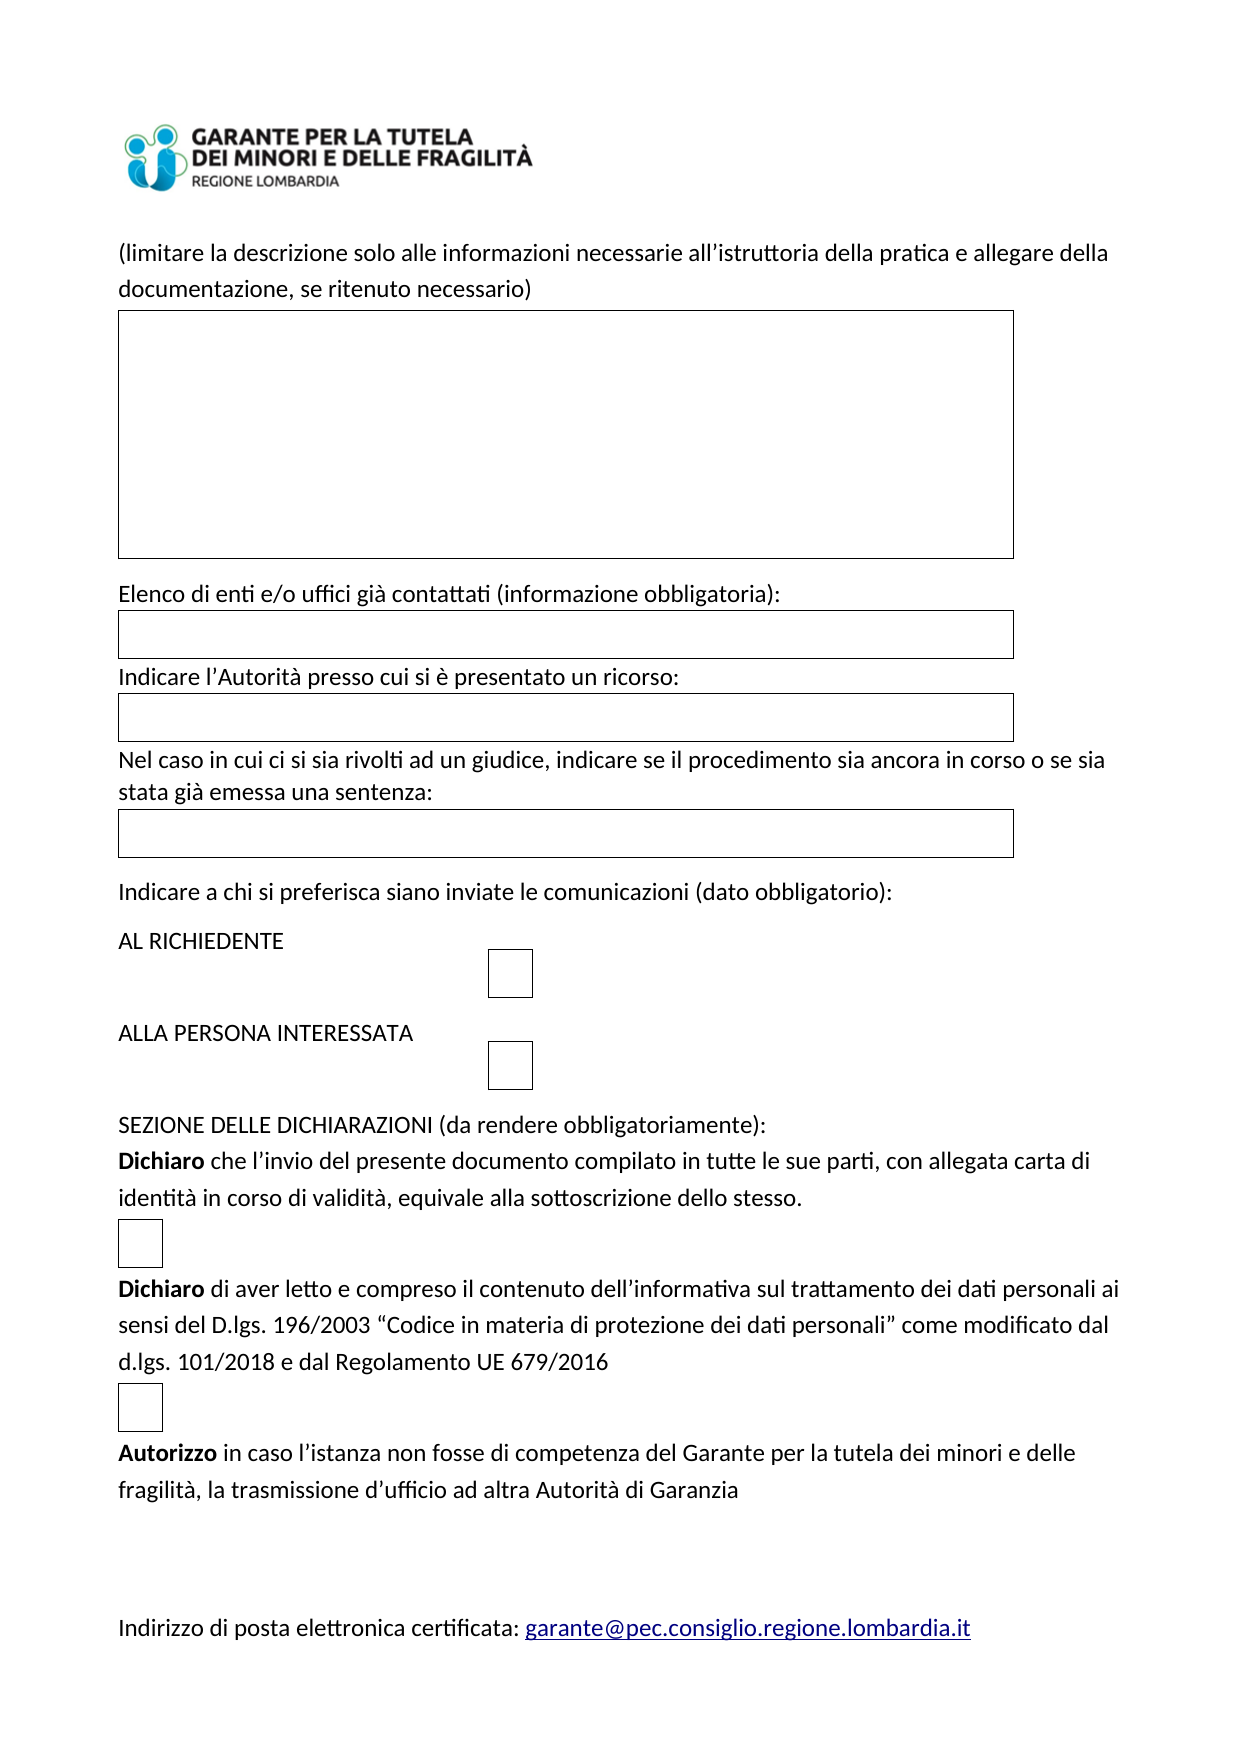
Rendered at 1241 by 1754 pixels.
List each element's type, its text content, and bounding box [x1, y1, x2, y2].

text Dichiaro che l’invio del presente documento compilato in tutte le sue parti, con allegata carta di identità in corso di validità, equivale alla sottoscrizione dello stesso. [118, 1145, 1122, 1212]
text Indicare a chi si preferisca siano inviate le comunicazioni (dato obbligatorio): [118, 876, 1122, 907]
text AL RICHIEDENTE [118, 925, 1122, 998]
text Indicare l’Autorità presso cui si è presentato un ricorso: [118, 661, 1122, 691]
text SEZIONE DELLE DICHIARAZIONI (da rendere obbligatoriamente): [118, 1109, 1122, 1139]
text ALLA PERSONA INTERESSATA [118, 1017, 1122, 1090]
text Nel caso in cui ci si sia rivolti ad un giudice, indicare se il procedimento sia ancora in corso o se sia stata già emessa una sentenza: [118, 744, 1122, 807]
text Autorizzo in caso l’istanza non fosse di competenza del Garante per la tutela dei minori e delle fragilità, la trasmissione d’ufficio ad altra Autorità di Garanzia [118, 1437, 1122, 1504]
text Dichiaro di aver letto e compreso il contenuto dell’informativa sul trattamento dei dati personali ai sensi del D.lgs. 196/2003 “Codice in materia di protezione dei dati personali” come modificato dal d.lgs. 101/2018 e dal Regolamento UE 679/2016 [118, 1273, 1122, 1377]
text Elenco di enti e/o uffici già contattati (informazione obbligatoria): [118, 578, 1122, 608]
text (limitare la descrizione solo alle informazioni necessarie all’istruttoria della pratica e allegare della documentazione, se ritenuto necessario) [118, 237, 1122, 304]
